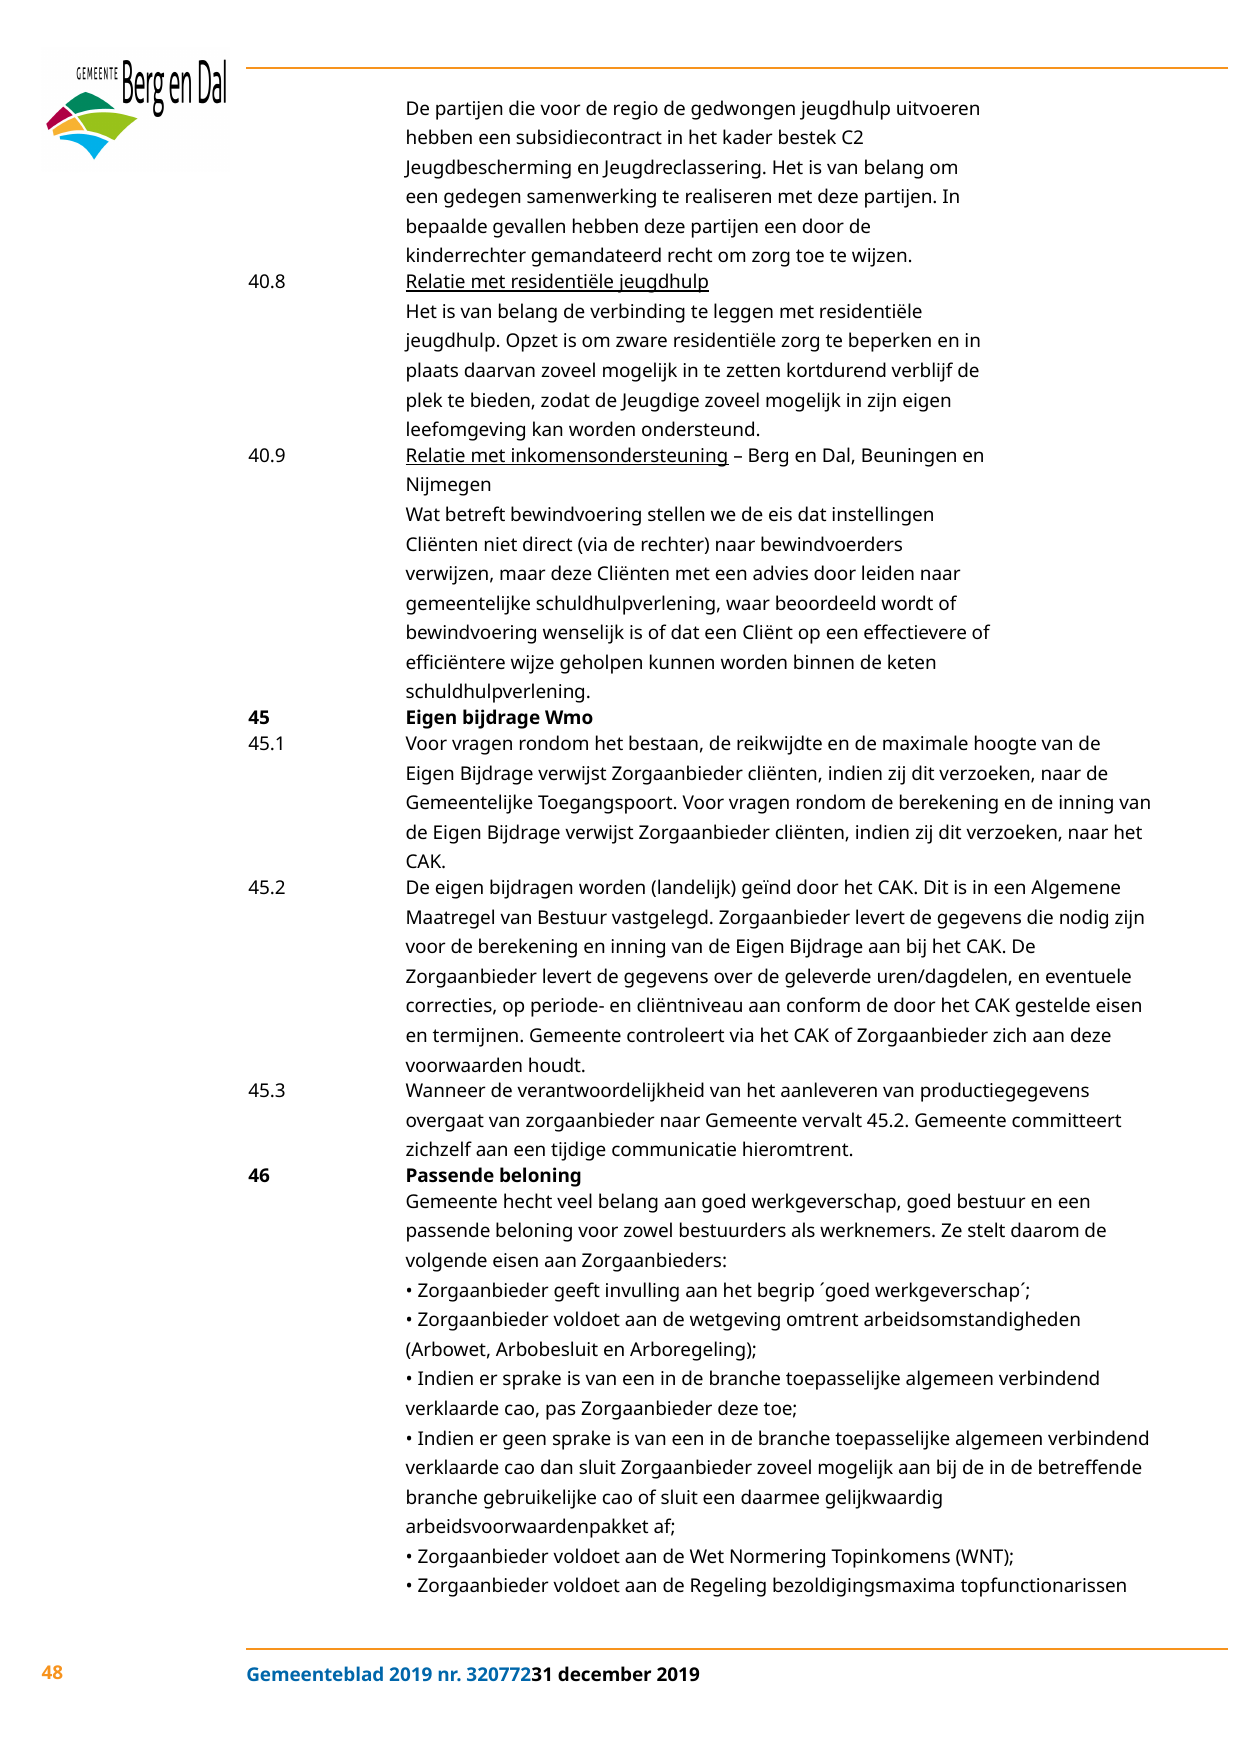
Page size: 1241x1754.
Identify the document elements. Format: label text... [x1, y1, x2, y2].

table_cell Gemeente hecht veel belang aan goed werkgeverschap, goed bestuur en een passende beloning voor zowel bestuurders als werknemers. Ze stelt daarom de volgende eisen aan Zorgaanbieders: • Zorgaanbieder geeft invulling aan het begrip ´goed werkgeverschap´; • Zorgaanbieder voldoet aan de wetgeving omtrent arbeidsomstandigheden (Arbowet, Arbobesluit en Arboregeling); • Indien er sprake is van een in de branche toepasselijke algemeen verbindend verklaarde cao, pas Zorgaanbieder deze toe; • Indien er geen sprake is van een in de branche toepasselijke algemeen verbindend verklaarde cao dan sluit Zorgaanbieder zoveel mogelijk aan bij de in de betreffende branche gebruikelijke cao of sluit een daarmee gelijkwaardig arbeidsvoorwaardenpakket af; • Zorgaanbieder voldoet aan de Wet Normering Topinkomens (WNT); • Zorgaanbieder voldoet aan de Regeling bezoldigingsmaxima topfunctionarissen [405, 1188, 1152, 1598]
table_cell De eigen bijdragen worden (landelijk) geïnd door het CAK. Dit is in een Algemene Maatregel van Bestuur vastgelegd. Zorgaanbieder levert de gegevens die nodig zijn voor de berekening en inning van de Eigen Bijdrage aan bij het CAK. De Zorgaanbieder levert de gegevens over de geleverde uren/dagdelen, en eventuele correcties, op periode- en cliëntniveau aan conform de door het CAK gestelde eisen en termijnen. Gemeente controleert via het CAK of Zorgaanbieder zich aan deze voorwaarden houdt. [405, 874, 1152, 1077]
table_cell 46 [248, 1163, 405, 1188]
table_cell 45.3 [248, 1078, 405, 1162]
table_cell 45.2 [248, 874, 405, 1077]
table_cell [248, 1188, 405, 1598]
table_cell Eigen bijdrage Wmo [405, 705, 1152, 730]
table_cell [248, 95, 405, 268]
table_cell 45.1 [248, 730, 405, 874]
table_cell 40.9 [248, 442, 405, 704]
table_cell Relatie met inkomensondersteuning – Berg en Dal, Beuningen en Nijmegen Wat betreft bewindvoering stellen we de eis dat instellingen Cliënten niet direct (via de rechter) naar bewindvoerders verwijzen, maar deze Cliënten met een advies door leiden naar gemeentelijke schuldhulpverlening, waar beoordeeld wordt of bewindvoering wenselijk is of dat een Cliënt op een effectievere of efficiëntere wijze geholpen kunnen worden binnen de keten schuldhulpverlening. [405, 442, 994, 704]
picture [41, 47, 231, 172]
table_cell De partijen die voor de regio de gedwongen jeugdhulp uitvoeren hebben een subsidiecontract in het kader bestek C2 Jeugdbescherming en Jeugdreclassering. Het is van belang om een gedegen samenwerking te realiseren met deze partijen. In bepaalde gevallen hebben deze partijen een door de kinderrechter gemandateerd recht om zorg toe te wijzen. [405, 95, 994, 268]
table_cell Relatie met residentiële jeugdhulp Het is van belang de verbinding te leggen met residentiële jeugdhulp. Opzet is om zware residentiële zorg te beperken en in plaats daarvan zoveel mogelijk in te zetten kortdurend verblijf de plek te bieden, zodat de Jeugdige zoveel mogelijk in zijn eigen leefomgeving kan worden ondersteund. [405, 269, 994, 442]
table_cell Voor vragen rondom het bestaan, de reikwijdte en de maximale hoogte van de Eigen Bijdrage verwijst Zorgaanbieder cliënten, indien zij dit verzoeken, naar de Gemeentelijke Toegangspoort. Voor vragen rondom de berekening en de inning van de Eigen Bijdrage verwijst Zorgaanbieder cliënten, indien zij dit verzoeken, naar het CAK. [405, 730, 1152, 874]
table_cell Passende beloning [405, 1163, 1152, 1188]
table_cell 45 [248, 705, 405, 730]
table_cell Wanneer de verantwoordelijkheid van het aanleveren van productiegegevens overgaat van zorgaanbieder naar Gemeente vervalt 45.2. Gemeente committeert zichzelf aan een tijdige communicatie hieromtrent. [405, 1078, 1152, 1162]
table_cell 40.8 [248, 269, 405, 442]
